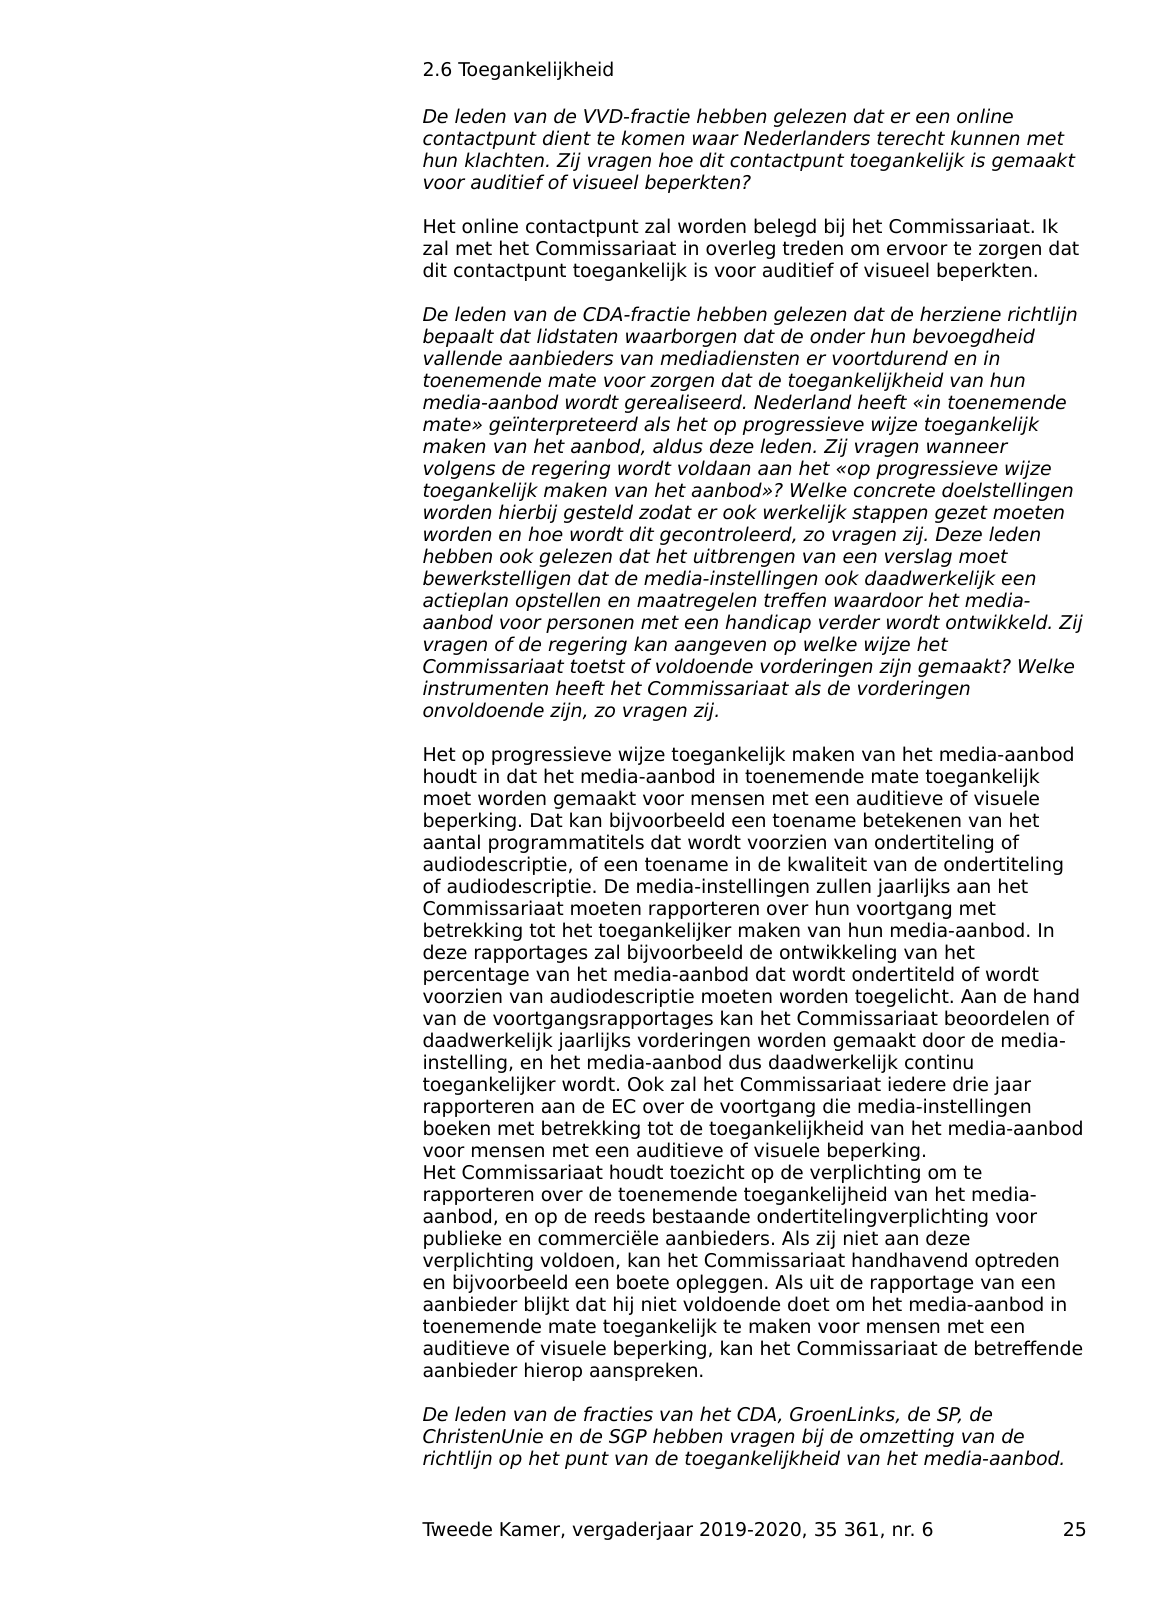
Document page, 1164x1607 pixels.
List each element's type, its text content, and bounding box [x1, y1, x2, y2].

text Het online contactpunt zal worden belegd bij het Commissariaat. Ik zal met het Commissariaat in overleg treden om ervoor te zorgen dat dit contactpunt toegankelijk is voor auditief of visueel beperkten. [422, 216, 1087, 282]
text Het op progressieve wijze toegankelijk maken van het media-aanbod houdt in dat het media-aanbod in toenemende mate toegankelijk moet worden gemaakt voor mensen met een auditieve of visuele beperking. Dat kan bijvoorbeeld een toename betekenen van het aantal programmatitels dat wordt voorzien van ondertiteling of audiodescriptie, of een toename in de kwaliteit van de ondertiteling of audiodescriptie. De media-instellingen zullen jaarlijks aan het Commissariaat moeten rapporteren over hun voortgang met betrekking tot het toegankelijker maken van hun media-aanbod. In deze rapportages zal bijvoorbeeld de ontwikkeling van het percentage van het media-aanbod dat wordt ondertiteld of wordt voorzien van audiodescriptie moeten worden toegelicht. Aan de hand van de voortgangsrapportages kan het Commissariaat beoordelen of daadwerkelijk jaarlijks vorderingen worden gemaakt door de media-instelling, en het media-aanbod dus daadwerkelijk continu toegankelijker wordt. Ook zal het Commissariaat iedere drie jaar rapporteren aan de EC over de voortgang die media-instellingen boeken met betrekking tot de toegankelijkheid van het media-aanbod voor mensen met een auditieve of visuele beperking. [422, 744, 1087, 1162]
subtitle De leden van de VVD-fractie hebben gelezen dat er een online contactpunt dient te komen waar Nederlanders terecht kunnen met hun klachten. Zij vragen hoe dit contactpunt toegankelijk is gemaakt voor auditief of visueel beperkten? [422, 106, 1087, 194]
text De leden van de CDA-fractie hebben gelezen dat de herziene richtlijn bepaalt dat lidstaten waarborgen dat de onder hun bevoegdheid vallende aanbieders van mediadiensten er voortdurend en in toenemende mate voor zorgen dat de toegankelijkheid van hun media-aanbod wordt gerealiseerd. Nederland heeft «in toenemende mate» geïnterpreteerd als het op progressieve wijze toegankelijk maken van het aanbod, aldus deze leden. Zij vragen wanneer volgens de regering wordt voldaan aan het «op progressieve wijze toegankelijk maken van het aanbod»? Welke concrete doelstellingen worden hierbij gesteld zodat er ook werkelijk stappen gezet moeten worden en hoe wordt dit gecontroleerd, zo vragen zij. Deze leden hebben ook gelezen dat het uitbrengen van een verslag moet bewerkstelligen dat de media-instellingen ook daadwerkelijk een actieplan opstellen en maatregelen treffen waardoor het media-aanbod voor personen met een handicap verder wordt ontwikkeld. Zij vragen of de regering kan aangeven op welke wijze het Commissariaat toetst of voldoende vorderingen zijn gemaakt? Welke instrumenten heeft het Commissariaat als de vorderingen onvoldoende zijn, zo vragen zij. [422, 304, 1087, 722]
text De leden van de fracties van het CDA, GroenLinks, de SP, de ChristenUnie en de SGP hebben vragen bij de omzetting van de richtlijn op het punt van de toegankelijkheid van het media-aanbod. [422, 1404, 1087, 1469]
text Het Commissariaat houdt toezicht op de verplichting om te rapporteren over de toenemende toegankelijheid van het media-aanbod, en op de reeds bestaande ondertitelingverplichting voor publieke en commerciële aanbieders. Als zij niet aan deze verplichting voldoen, kan het Commissariaat handhavend optreden en bijvoorbeeld een boete opleggen. Als uit de rapportage van een aanbieder blijkt dat hij niet voldoende doet om het media-aanbod in toenemende mate toegankelijk te maken voor mensen met een auditieve of visuele beperking, kan het Commissariaat de betreffende aanbieder hierop aanspreken. [422, 1162, 1087, 1381]
subtitle 2.6 Toegankelijkheid [422, 59, 1087, 81]
